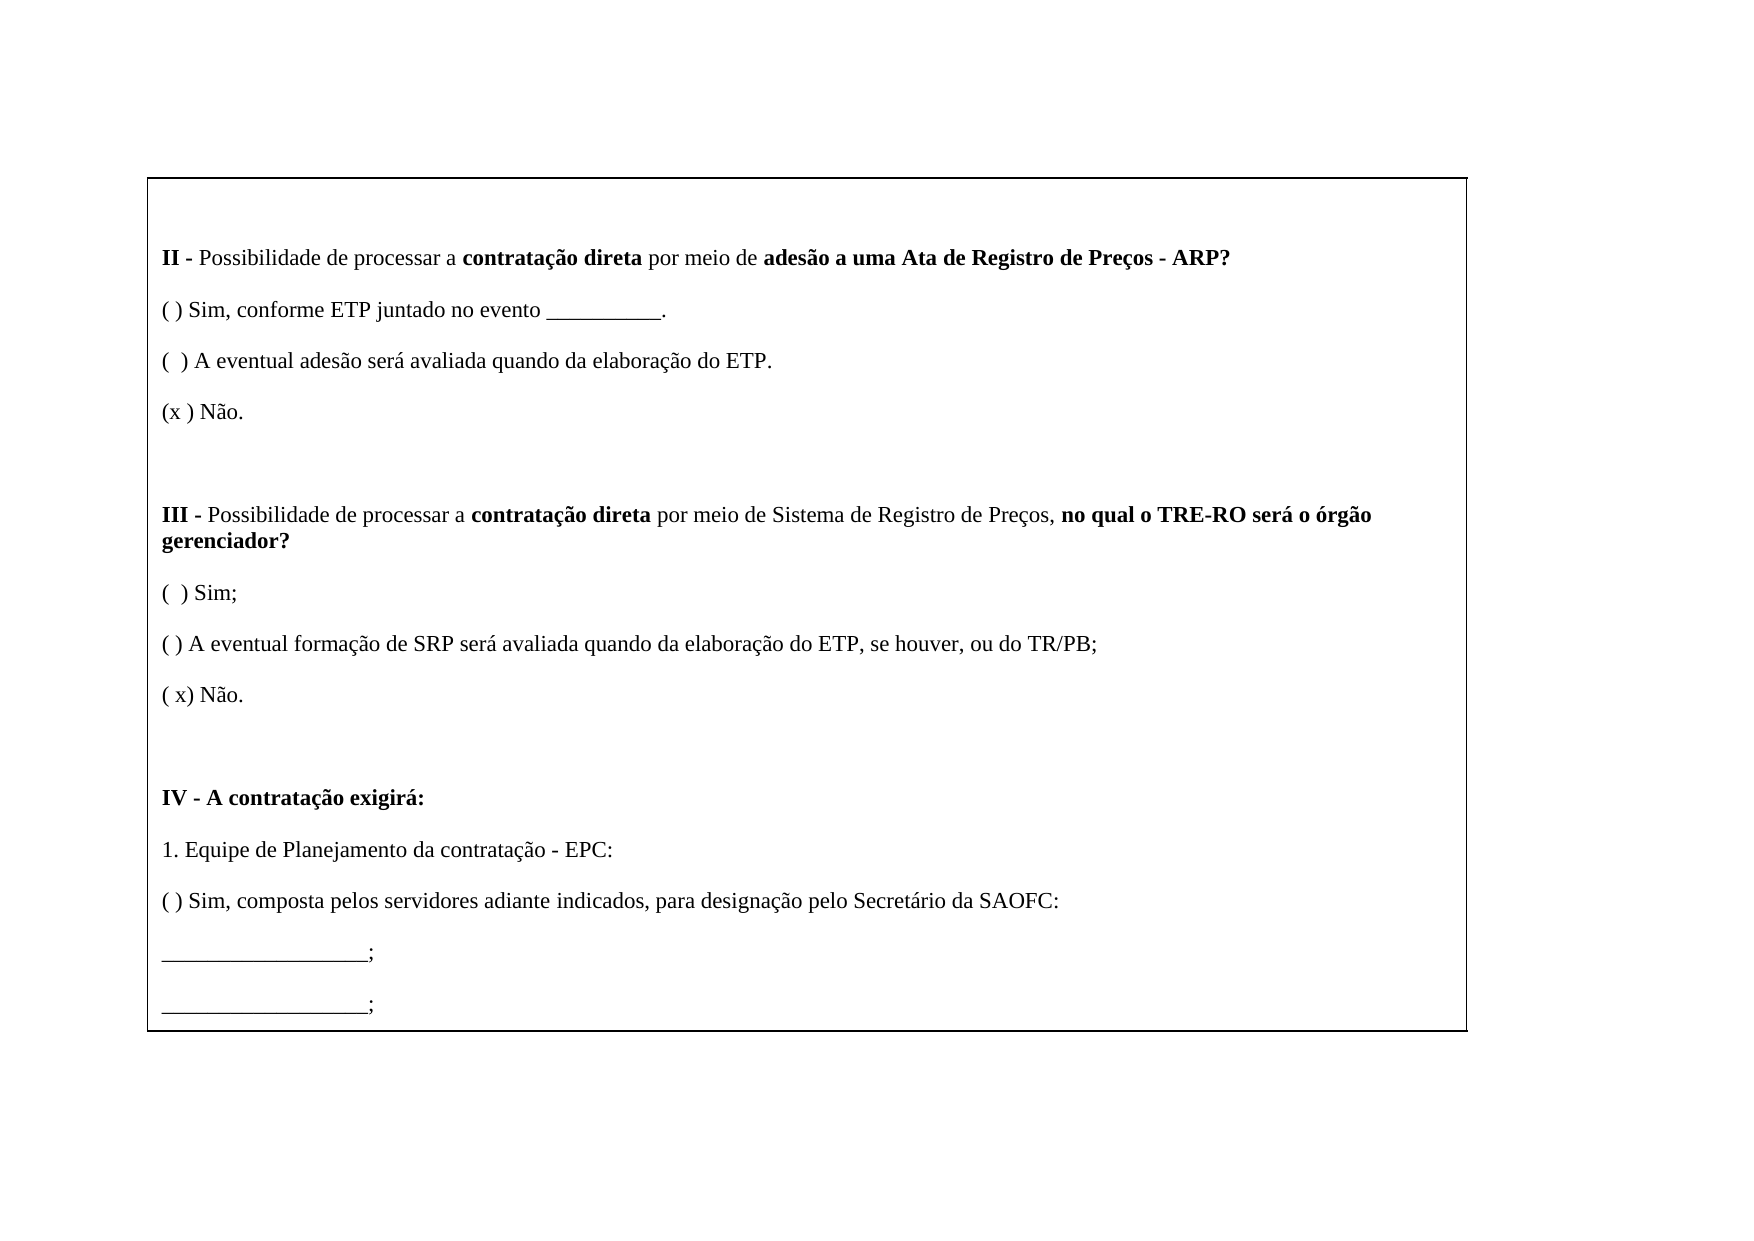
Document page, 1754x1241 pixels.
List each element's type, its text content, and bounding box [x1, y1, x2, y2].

table_cell II - Possibilidade de processar a contratação direta por meio de adesão a uma Ata de Registro de Preços - ARP? ( ) Sim, conforme ETP juntado no evento __________. ( ) A eventual adesão será avaliada quando da elaboração do ETP. (x ) Não. III - Possibilidade de processar a contratação direta por meio de Sistema de Registro de Preços, no qual o TRE-RO será o órgão gerenciador? ( ) Sim; ( ) A eventual formação de SRP será avaliada quando da elaboração do ETP, se houver, ou do TR/PB; ( x) Não. IV - A contratação exigirá: 1. Equipe de Planejamento da contratação - EPC: ( ) Sim, composta pelos servidores adiante indicados, para designação pelo Secretário da SAOFC: __________________; __________________; [148, 179, 1466, 1030]
